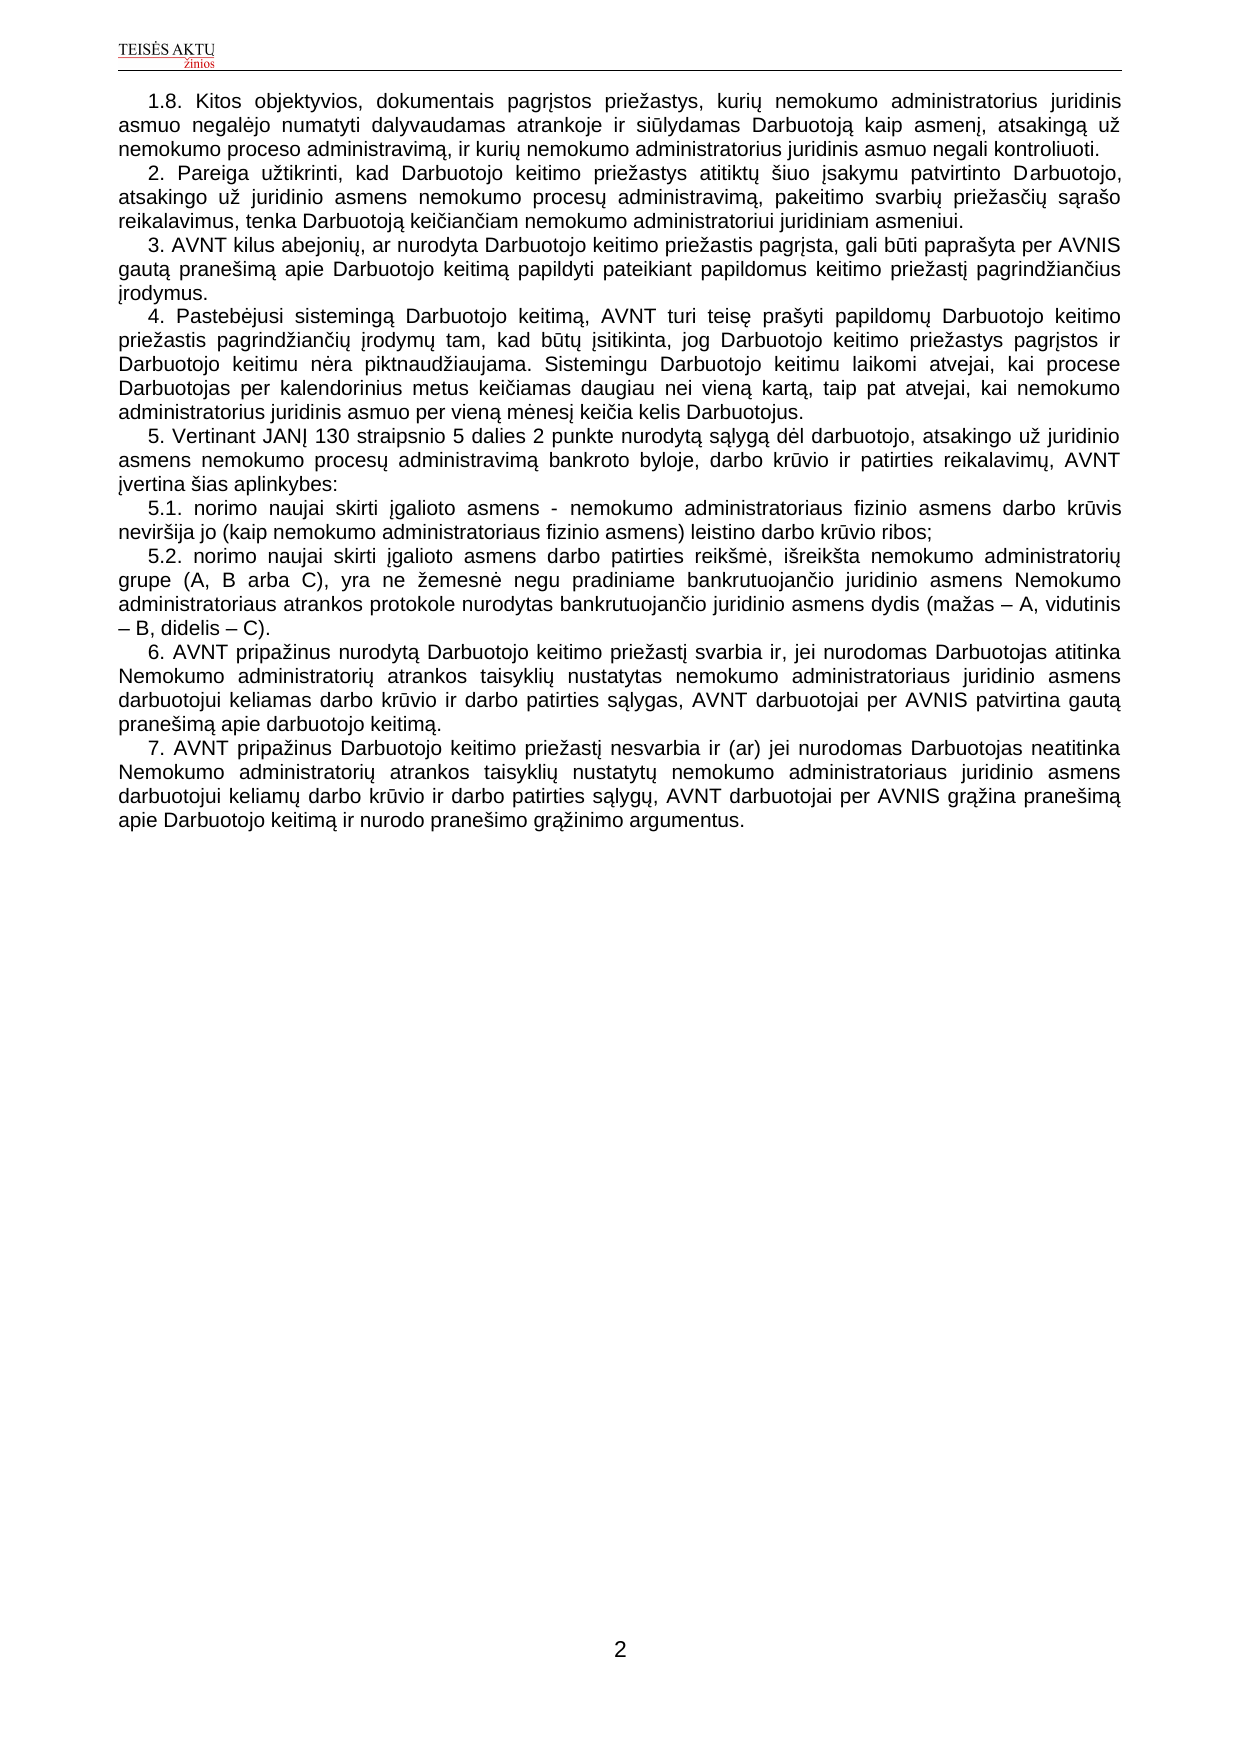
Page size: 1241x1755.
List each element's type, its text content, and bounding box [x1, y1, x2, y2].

text 3. AVNT kilus abejonių, ar nurodyta Darbuotojo keitimo priežastis pagrįsta, gali būti paprašyta per AVNIS gautą pranešimą apie Darbuotojo keitimą papildyti pateikiant papildomus keitimo priežastį pagrindžiančius įrodymus. [118, 232, 1122, 304]
text 7. AVNT pripažinus Darbuotojo keitimo priežastį nesvarbia ir (ar) jei nurodomas Darbuotojas neatitinka Nemokumo administratorių atrankos taisyklių nustatytų nemokumo administratoriaus juridinio asmens darbuotojui keliamų darbo krūvio ir darbo patirties sąlygų, AVNT darbuotojai per AVNIS grąžina pranešimą apie Darbuotojo keitimą ir nurodo pranešimo grąžinimo argumentus. [118, 736, 1122, 831]
text 5. Vertinant JANĮ 130 straipsnio 5 dalies 2 punkte nurodytą sąlygą dėl darbuotojo, atsakingo už juridinio asmens nemokumo procesų administravimą bankroto byloje, darbo krūvio ir patirties reikalavimų, AVNT įvertina šias aplinkybes: [118, 424, 1122, 496]
text 4. Pastebėjusi sistemingą Darbuotojo keitimą, AVNT turi teisę prašyti papildomų Darbuotojo keitimo priežastis pagrindžiančių įrodymų tam, kad būtų įsitikinta, jog Darbuotojo keitimo priežastys pagrįstos ir Darbuotojo keitimu nėra piktnaudžiaujama. Sistemingu Darbuotojo keitimu laikomi atvejai, kai procese Darbuotojas per kalendorinius metus keičiamas daugiau nei vieną kartą, taip pat atvejai, kai nemokumo administratorius juridinis asmuo per vieną mėnesį keičia kelis Darbuotojus. [118, 304, 1122, 424]
text 6. AVNT pripažinus nurodytą Darbuotojo keitimo priežastį svarbia ir, jei nurodomas Darbuotojas atitinka Nemokumo administratorių atrankos taisyklių nustatytas nemokumo administratoriaus juridinio asmens darbuotojui keliamas darbo krūvio ir darbo patirties sąlygas, AVNT darbuotojai per AVNIS patvirtina gautą pranešimą apie darbuotojo keitimą. [118, 640, 1122, 736]
text 1.8. Kitos objektyvios, dokumentais pagrįstos priežastys, kurių nemokumo administratorius juridinis asmuo negalėjo numatyti dalyvaudamas atrankoje ir siūlydamas Darbuotoją kaip asmenį, atsakingą už nemokumo proceso administravimą, ir kurių nemokumo administratorius juridinis asmuo negali kontroliuoti. [118, 89, 1122, 161]
text 5.2. norimo naujai skirti įgalioto asmens darbo patirties reikšmė, išreikšta nemokumo administratorių grupe (A, B arba C), yra ne žemesnė negu pradiniame bankrutuojančio juridinio asmens Nemokumo administratoriaus atrankos protokole nurodytas bankrutuojančio juridinio asmens dydis (mažas – A, vidutinis – B, didelis – C). [118, 544, 1122, 640]
text 5.1. norimo naujai skirti įgalioto asmens - nemokumo administratoriaus fizinio asmens darbo krūvis neviršija jo (kaip nemokumo administratoriaus fizinio asmens) leistino darbo krūvio ribos; [118, 496, 1122, 544]
text 2. Pareiga užtikrinti, kad Darbuotojo keitimo priežastys atitiktų šiuo įsakymu patvirtinto Darbuotojo, atsakingo už juridinio asmens nemokumo procesų administravimą, pakeitimo svarbių priežasčių sąrašo reikalavimus, tenka Darbuotoją keičiančiam nemokumo administratoriui juridiniam asmeniui. [118, 161, 1122, 232]
